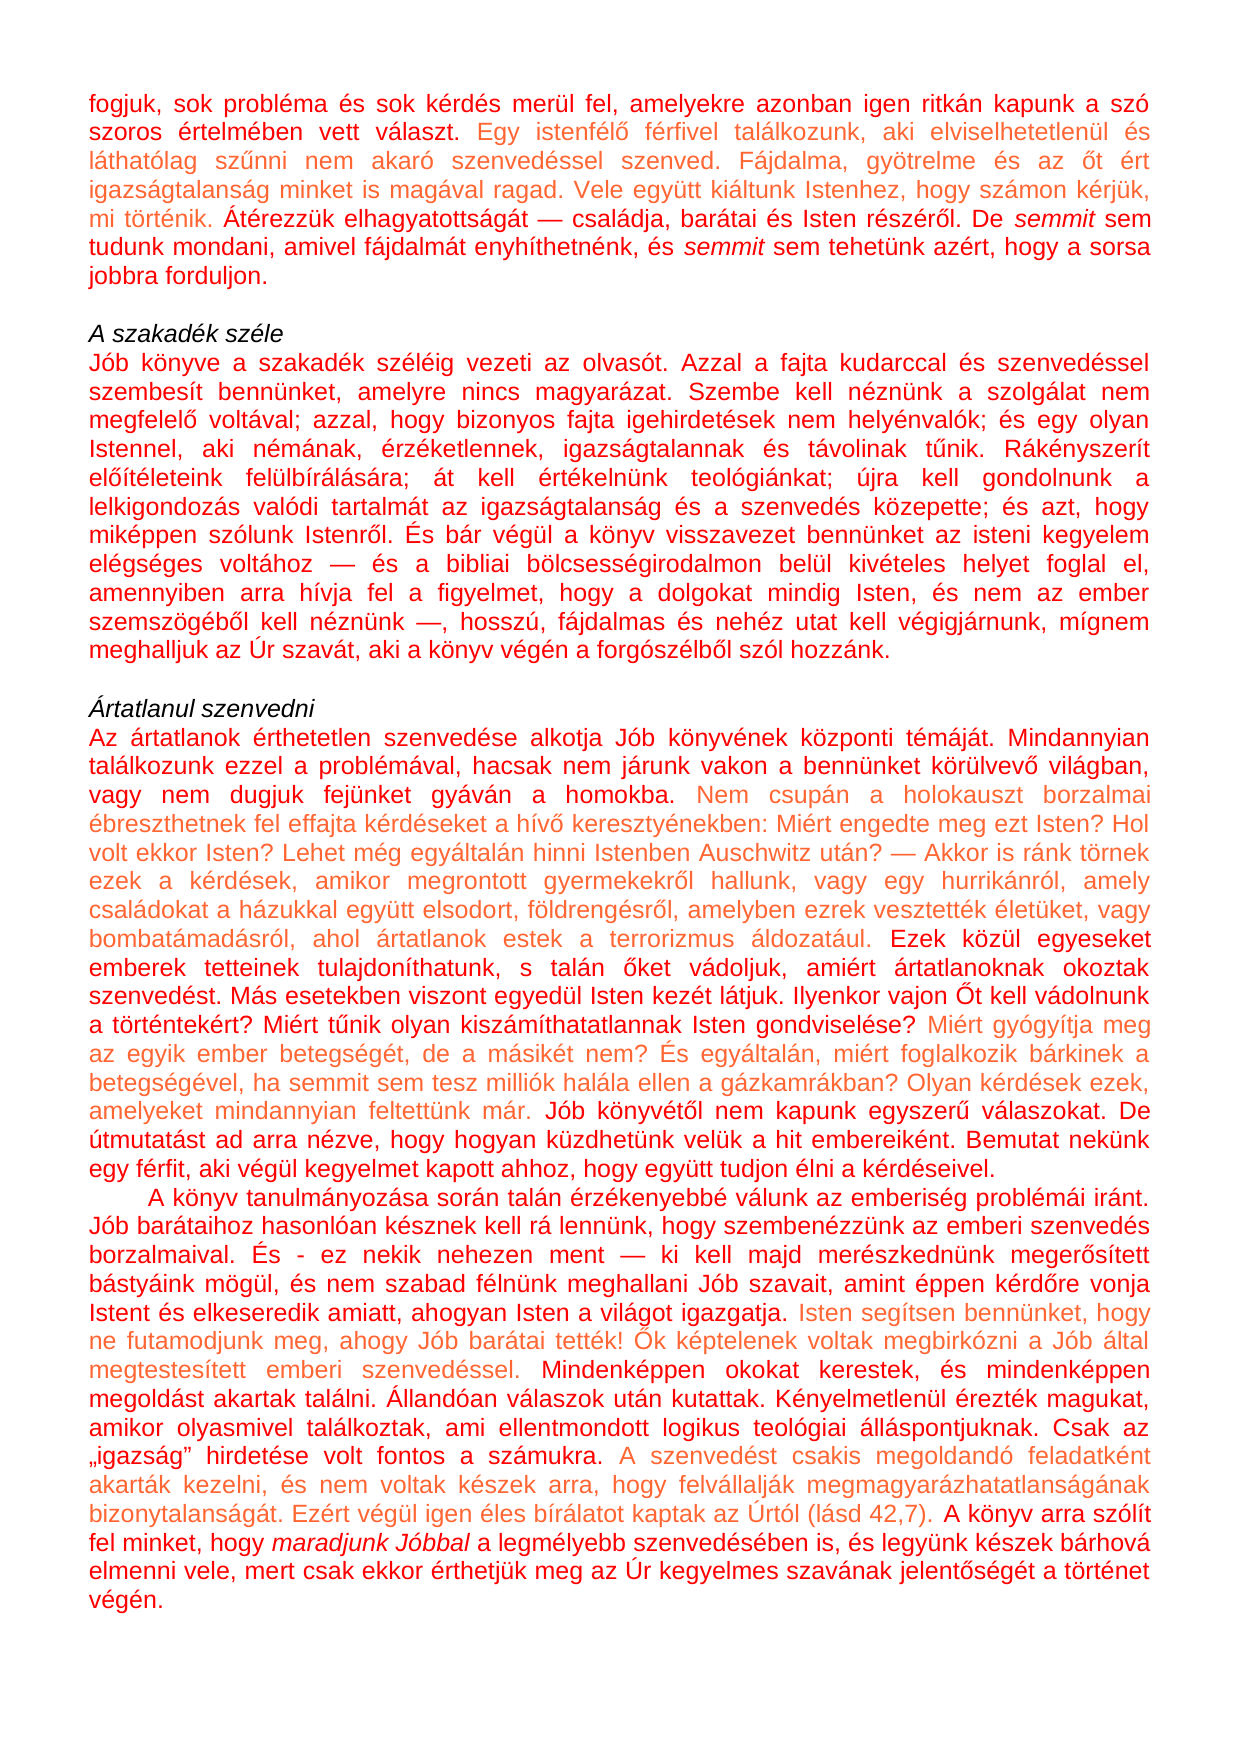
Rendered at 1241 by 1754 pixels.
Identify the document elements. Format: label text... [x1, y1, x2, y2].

text fogjuk, sok probléma és sok kérdés merül fel, amelyekre azonban igen ritkán kapunk a szó szoros értelmében vett választ. Egy istenfélő férfivel találkozunk, aki elviselhetetlenül és láthatólag szűnni nem akaró szenvedéssel szenved. Fájdalma, gyötrelme és az őt ért igazságtalanság minket is magával ragad. Vele együtt kiáltunk Istenhez, hogy számon kérjük, mi történik. Átérezzük elhagyatottságát — családja, barátai és Isten részéről. De semmit sem tudunk mondani, amivel fájdalmát enyhíthetnénk, és semmit sem tehetünk azért, hogy a sorsa jobbra forduljon. [88, 88, 1152, 290]
text Jób könyve a szakadék széléig vezeti az olvasót. Azzal a fajta kudarccal és szenvedéssel szembesít bennünket, amelyre nincs magyarázat. Szembe kell néznünk a szolgálat nem megfelelő voltával; azzal, hogy bizonyos fajta igehirdetések nem helyénvalók; és egy olyan Istennel, aki némának, érzéketlennek, igazságtalannak és távolinak tűnik. Rákényszerít előítéleteink felülbírálására; át kell értékelnünk teológiánkat; újra kell gondolnunk a lelkigondozás valódi tartalmát az igazságtalanság és a szenvedés közepette; és azt, hogy miképpen szólunk Istenről. És bár végül a könyv visszavezet bennünket az isteni kegyelem elégséges voltához — és a bibliai bölcsességirodalmon belül kivételes helyet foglal el, amennyiben arra hívja fel a figyelmet, hogy a dolgokat mindig Isten, és nem az ember szemszögéből kell néznünk —, hosszú, fájdalmas és nehéz utat kell végigjárnunk, mígnem meghalljuk az Úr szavát, aki a könyv végén a forgószélből szól hozzánk. [88, 348, 1152, 664]
text A könyv tanulmányozása során talán érzékenyebbé válunk az emberiség problémái iránt. Jób barátaihoz hasonlóan késznek kell rá lennünk, hogy szembenézzünk az emberi szenvedés borzalmaival. És - ez nekik nehezen ment ― ki kell majd merészkednünk megerősített bástyáink mögül, és nem szabad félnünk meghallani Jób szavait, amint éppen kérdőre vonja Istent és elkeseredik amiatt, ahogyan Isten a világot igazgatja. Isten segítsen bennünket, hogy ne futamodjunk meg, ahogy Jób barátai tették! Ők képtelenek voltak megbirkózni a Jób által megtestesített emberi szenvedéssel. Mindenképpen okokat kerestek, és mindenképpen megoldást akartak találni. Állandóan válaszok után kutattak. Kényelmetlenül érezték magukat, amikor olyasmivel találkoztak, ami ellentmondott logikus teológiai álláspontjuknak. Csak az „igazság” hirdetése volt fontos a számukra. A szenvedést csakis megoldandó feladatként akarták kezelni, és nem voltak készek arra, hogy felvállalják megmagyarázhatatlanságának bizonytalanságát. Ezért végül igen éles bírálatot kaptak az Úrtól (lásd 42,7). A könyv arra szólít fel minket, hogy maradjunk Jóbbal a legmélyebb szenvedésében is, és legyünk készek bárhová elmenni vele, mert csak ekkor érthetjük meg az Úr kegyelmes szavának jelentőségét a történet végén. [88, 1182, 1152, 1614]
text Ártatlanul szenvedni [88, 694, 1152, 722]
text Az ártatlanok érthetetlen szenvedése alkotja Jób könyvének központi témáját. Mindannyian találkozunk ezzel a problémával, hacsak nem járunk vakon a bennünket körülvevő világban, vagy nem dugjuk fejünket gyáván a homokba. Nem csupán a holokauszt borzalmai ébreszthetnek fel effajta kérdéseket a hívő keresztyénekben: Miért engedte meg ezt Isten? Hol volt ekkor Isten? Lehet még egyáltalán hinni Istenben Auschwitz után? — Akkor is ránk törnek ezek a kérdések, amikor megrontott gyermekekről hallunk, vagy egy hurrikánról, amely családokat a házukkal együtt elsodort, földrengésről, amelyben ezrek vesztették életüket, vagy bombatámadásról, ahol ártatlanok estek a terrorizmus áldozatául. Ezek közül egyeseket emberek tetteinek tulajdoníthatunk, s talán őket vádoljuk, amiért ártatlanoknak okoztak szenvedést. Más esetekben viszont egyedül Isten kezét látjuk. Ilyenkor vajon Őt kell vádolnunk a történtekért? Miért tűnik olyan kiszámíthatatlannak Isten gondviselése? Miért gyógyítja meg az egyik ember betegségét, de a másikét nem? És egyáltalán, miért foglalkozik bárkinek a betegségével, ha semmit sem tesz milliók halála ellen a gázkamrákban? Olyan kérdések ezek, amelyeket mindannyian feltettünk már. Jób könyvétől nem kapunk egyszerű válaszokat. De útmutatást ad arra nézve, hogy hogyan küzdhetünk velük a hit embereiként. Bemutat nekünk egy férfit, aki végül kegyelmet kapott ahhoz, hogy együtt tudjon élni a kérdéseivel. [88, 722, 1152, 1182]
text A szakadék széle [88, 319, 1152, 348]
